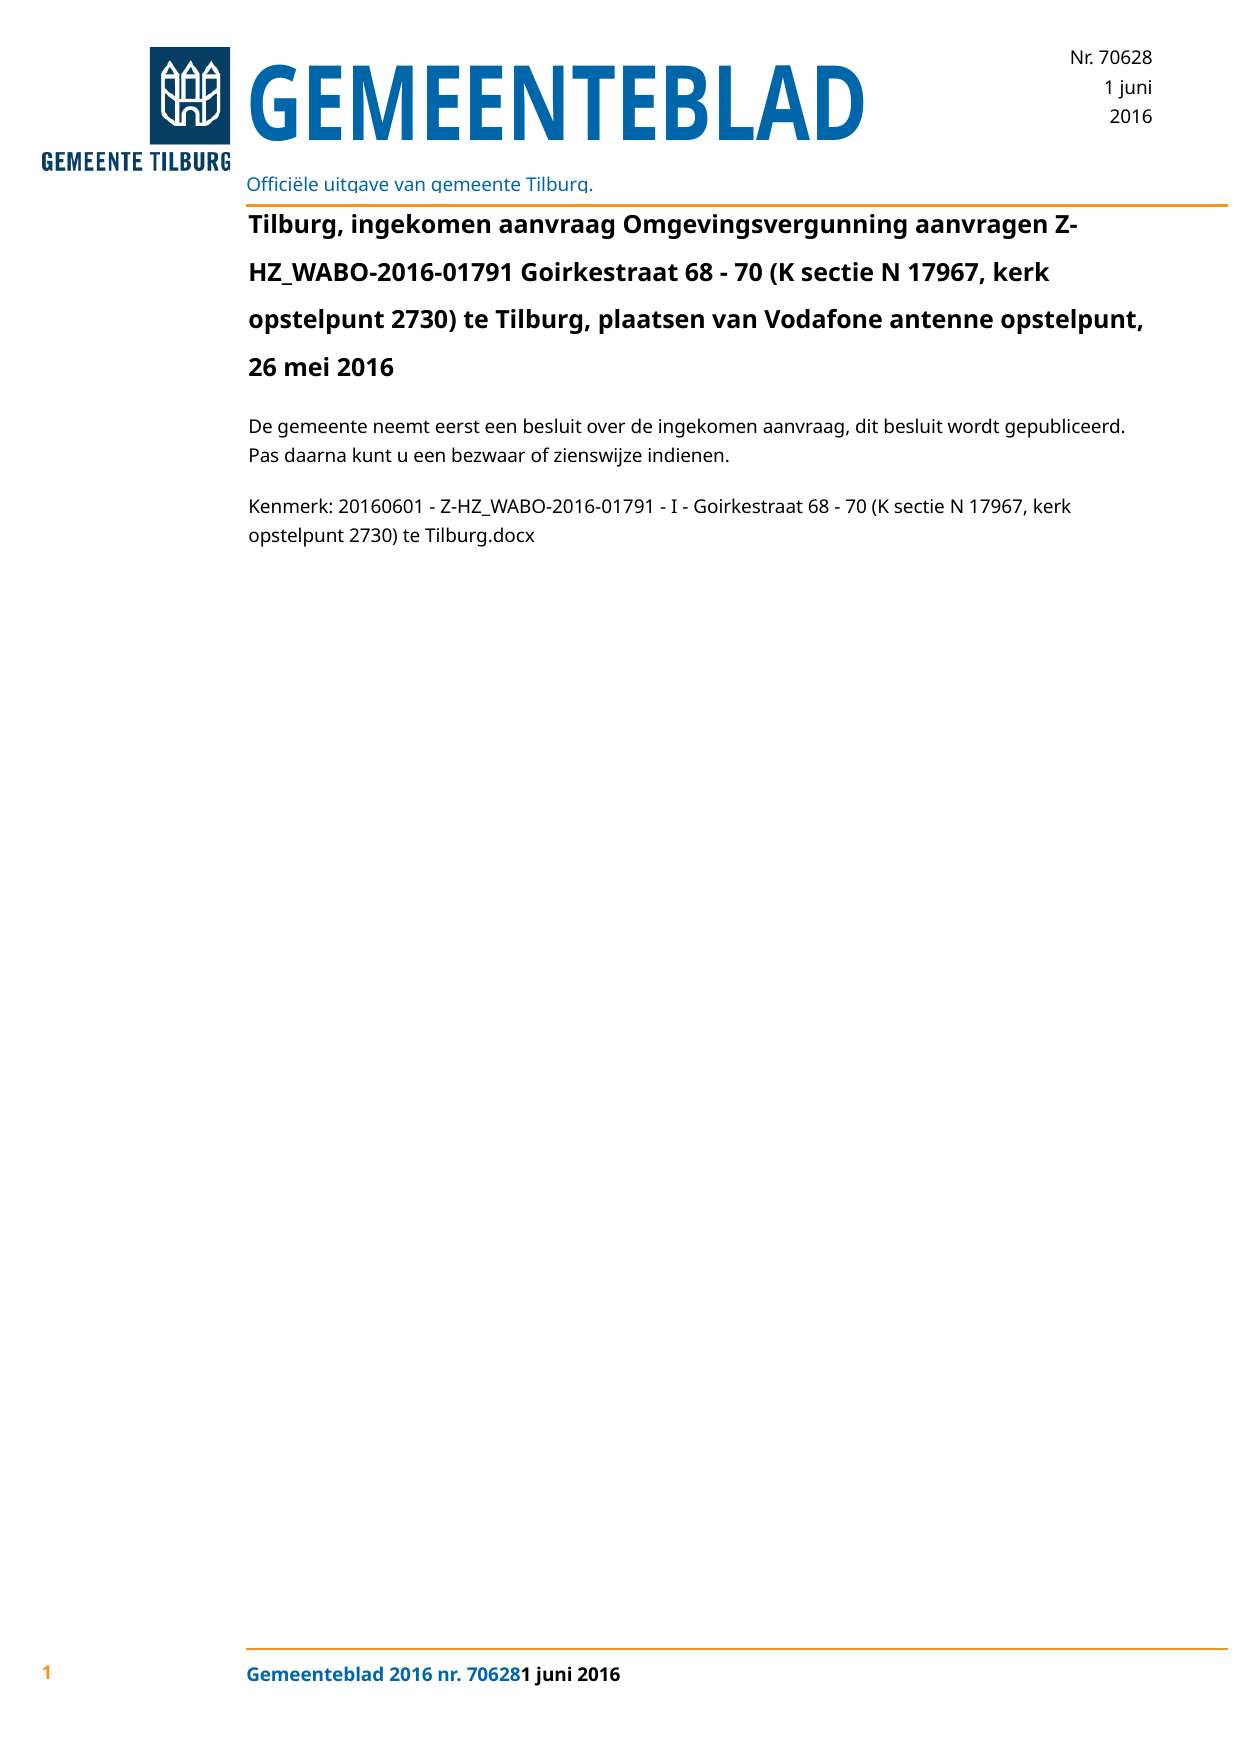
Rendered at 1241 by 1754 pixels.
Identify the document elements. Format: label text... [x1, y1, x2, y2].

picture [41, 47, 231, 172]
text De gemeente neemt eerst een besluit over de ingekomen aanvraag, dit besluit wordt gepubliceerd. Pas daarna kunt u een bezwaar of zienswijze indienen. [248, 413, 1152, 468]
text Kenmerk: 20160601 - Z-HZ_WABO-2016-01791 - I - Goirkestraat 68 - 70 (K sectie N 17967, kerk opstelpunt 2730) te Tilburg.docx [248, 493, 1152, 548]
text Tilburg, ingekomen aanvraag Omgevingsvergunning aanvragen Z-HZ_WABO-2016-01791 Goirkestraat 68 - 70 (K sectie N 17967, kerk opstelpunt 2730) te Tilburg, plaatsen van Vodafone antenne opstelpunt, 26 mei 2016 [248, 207, 1152, 384]
